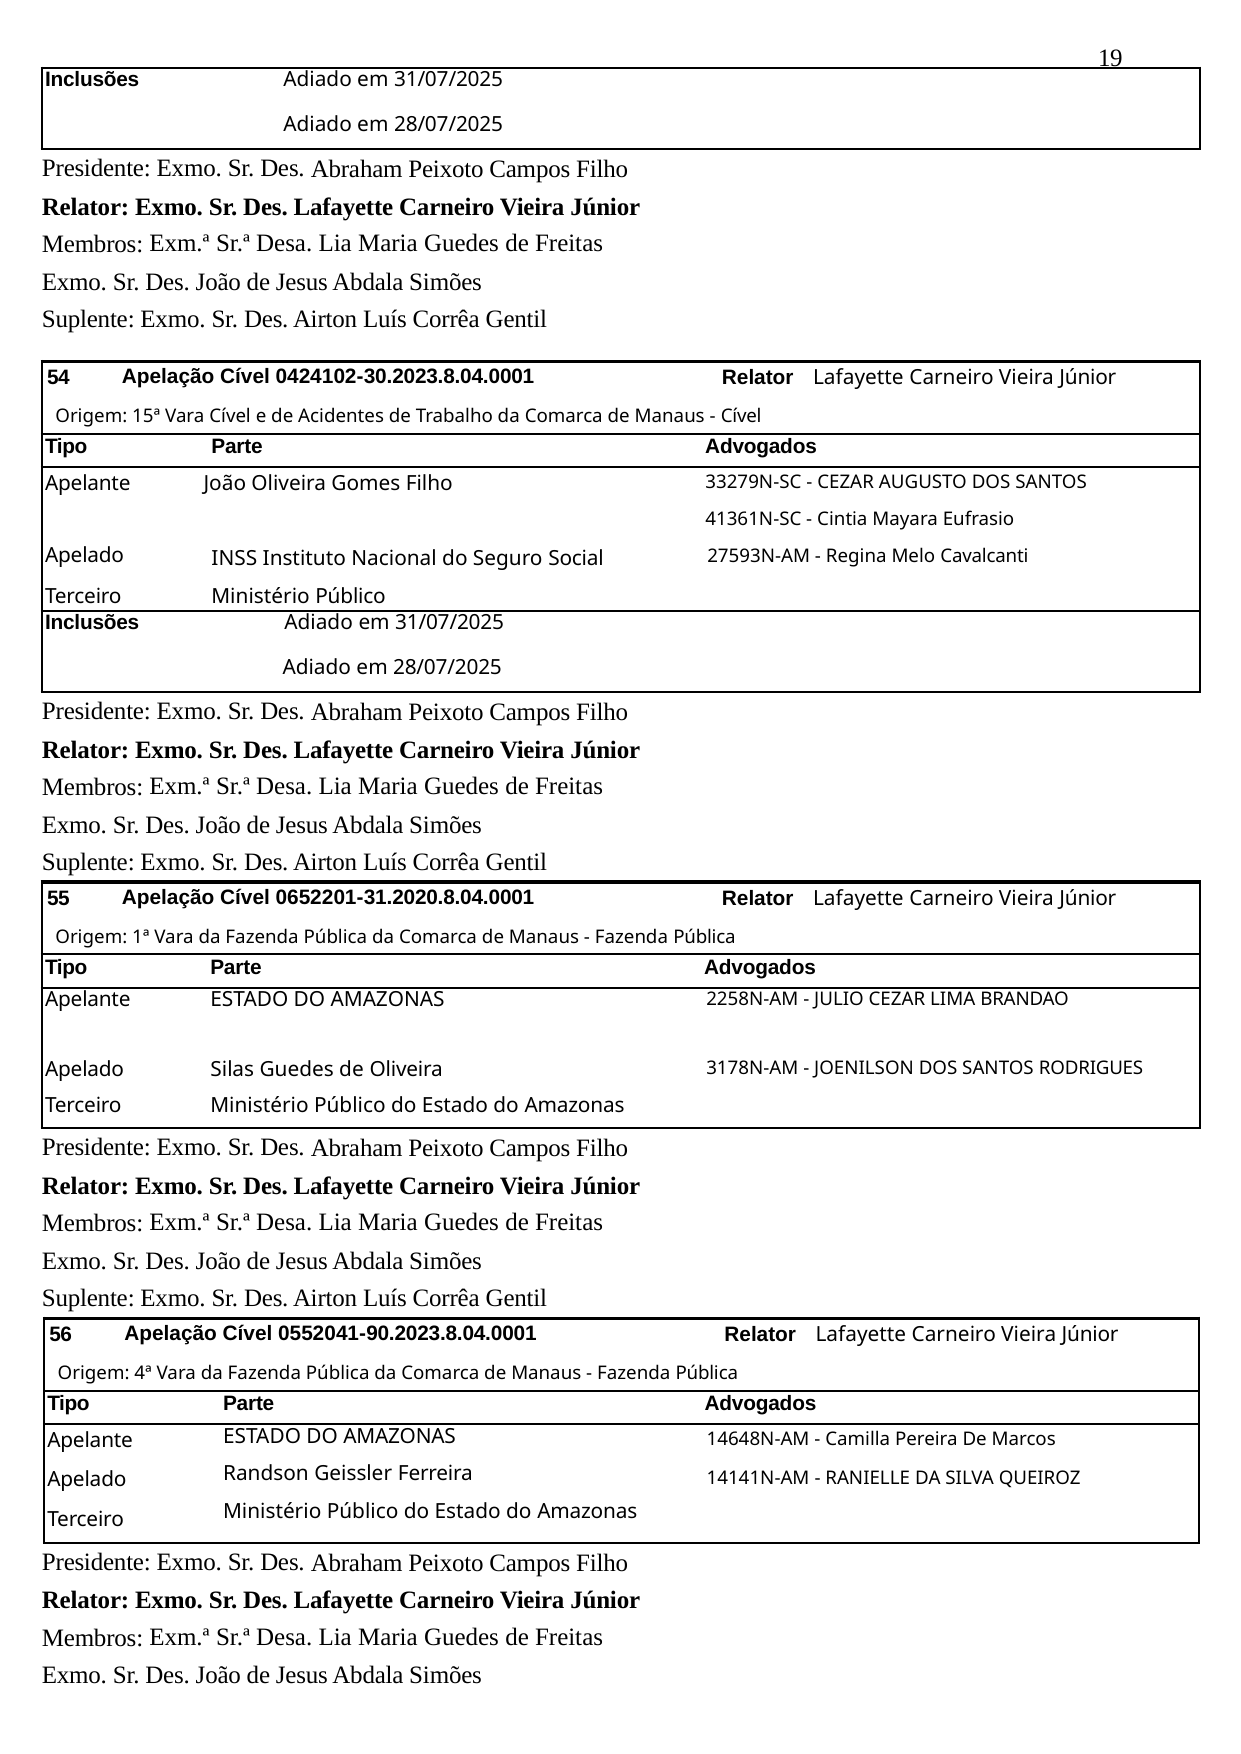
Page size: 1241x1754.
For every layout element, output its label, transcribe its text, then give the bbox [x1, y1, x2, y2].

table_cell Terceiro [43, 1086, 174, 1127]
table_cell Apelante Apelado Terceiro [45, 1425, 187, 1542]
text Presidente: Exmo. Sr. Des. Abraham Peixoto Campos Filho [42, 1132, 1211, 1162]
table_cell [174, 1011, 673, 1035]
text Relator: Exmo. Sr. Des. Lafayette Carneiro Vieira Júnior [42, 190, 1211, 221]
table_cell [174, 1035, 673, 1058]
table_cell 3178N-AM - JOENILSON DOS SANTOS RODRIGUES [673, 1058, 1199, 1086]
table_cell Tipo [43, 955, 174, 987]
table_cell Apelante [43, 989, 174, 1011]
table_cell 14648N-AM - Camilla Pereira De Marcos 14141N-AM - RANIELLE DA SILVA QUEIROZ [653, 1425, 1198, 1542]
table_cell [43, 1035, 174, 1058]
table_cell Tipo Parte Advogados [43, 435, 1199, 466]
text Presidente: Exmo. Sr. Des. Abraham Peixoto Campos Filho [42, 1547, 1211, 1577]
table_cell Silas Guedes de Oliveira [174, 1058, 673, 1086]
table_cell Parte [174, 955, 673, 987]
table_header 56 Apelação Cível 0552041-90.2023.8.04.0001 Relator Lafayette Carneiro Vieira Júnior Origem: 4ª Vara da Fazenda Pública da Comarca de Manaus - Fazenda Pública [45, 1320, 1198, 1389]
table_cell ESTADO DO AMAZONAS Randson Geissler Ferreira Ministério Público do Estado do Amazonas [187, 1425, 653, 1542]
text Presidente: Exmo. Sr. Des. Abraham Peixoto Campos Filho [42, 153, 1211, 183]
text Membros: Exm.ª Sr.ª Desa. Lia Maria Guedes de Freitas [42, 1207, 1211, 1237]
table_cell Adiado em 31/07/2025 Adiado em 28/07/2025 [174, 69, 685, 148]
table_cell Advogados [673, 955, 1199, 987]
text Membros: Exm.ª Sr.ª Desa. Lia Maria Guedes de Freitas [42, 771, 1211, 801]
text Suplente: Exmo. Sr. Des. Airton Luís Corrêa Gentil [42, 303, 1211, 333]
table_cell 2258N-AM - JULIO CEZAR LIMA BRANDAO [673, 989, 1199, 1011]
text Exmo. Sr. Des. João de Jesus Abdala Simões [42, 808, 1211, 838]
table_cell Parte [187, 1392, 653, 1423]
table_cell [685, 69, 1199, 148]
table_cell [673, 1035, 1199, 1058]
text Membros: Exm.ª Sr.ª Desa. Lia Maria Guedes de Freitas [42, 228, 1211, 258]
table_cell Advogados [653, 1392, 1198, 1423]
table_cell Ministério Público do Estado do Amazonas [174, 1086, 673, 1127]
text Suplente: Exmo. Sr. Des. Airton Luís Corrêa Gentil [42, 1282, 1211, 1312]
table_header 55 Apelação Cível 0652201-31.2020.8.04.0001 Relator Lafayette Carneiro Vieira Júnior Origem: 1ª Vara da Fazenda Pública da Comarca de Manaus - Fazenda Pública [43, 884, 1199, 953]
table_cell [673, 1086, 1199, 1127]
table_header 54 Apelação Cível 0424102-30.2023.8.04.0001 Relator Lafayette Carneiro Vieira Júnior Origem: 15ª Vara Cível e de Acidentes de Trabalho da Comarca de Manaus - Cível [43, 363, 1199, 433]
table_cell ESTADO DO AMAZONAS [174, 989, 673, 1011]
text Relator: Exmo. Sr. Des. Lafayette Carneiro Vieira Júnior [42, 1584, 1211, 1614]
text Presidente: Exmo. Sr. Des. Abraham Peixoto Campos Filho [42, 696, 1211, 726]
text Exmo. Sr. Des. João de Jesus Abdala Simões [42, 1244, 1211, 1275]
text Membros: Exm.ª Sr.ª Desa. Lia Maria Guedes de Freitas [42, 1622, 1211, 1652]
text Suplente: Exmo. Sr. Des. Airton Luís Corrêa Gentil [42, 846, 1211, 876]
text Exmo. Sr. Des. João de Jesus Abdala Simões [42, 265, 1211, 296]
table_cell Inclusões [43, 69, 174, 148]
text Relator: Exmo. Sr. Des. Lafayette Carneiro Vieira Júnior [42, 733, 1211, 763]
table_cell Apelado [43, 1058, 174, 1086]
table_cell Apelante João Oliveira Gomes Filho 33279N-SC - CEZAR AUGUSTO DOS SANTOS 41361N-SC - Cintia Mayara Eufrasio Apelado INSS Instituto Nacional do Seguro Social 27593N-AM - Regina Melo Cavalcanti Terceiro Ministério Público [43, 468, 1199, 609]
text Exmo. Sr. Des. João de Jesus Abdala Simões [42, 1659, 1211, 1689]
table_cell Inclusões Adiado em 31/07/2025 Adiado em 28/07/2025 [43, 612, 1199, 691]
table_cell [673, 1011, 1199, 1035]
table_cell [43, 1011, 174, 1035]
text Relator: Exmo. Sr. Des. Lafayette Carneiro Vieira Júnior [42, 1169, 1211, 1200]
table_cell Tipo [45, 1392, 187, 1423]
